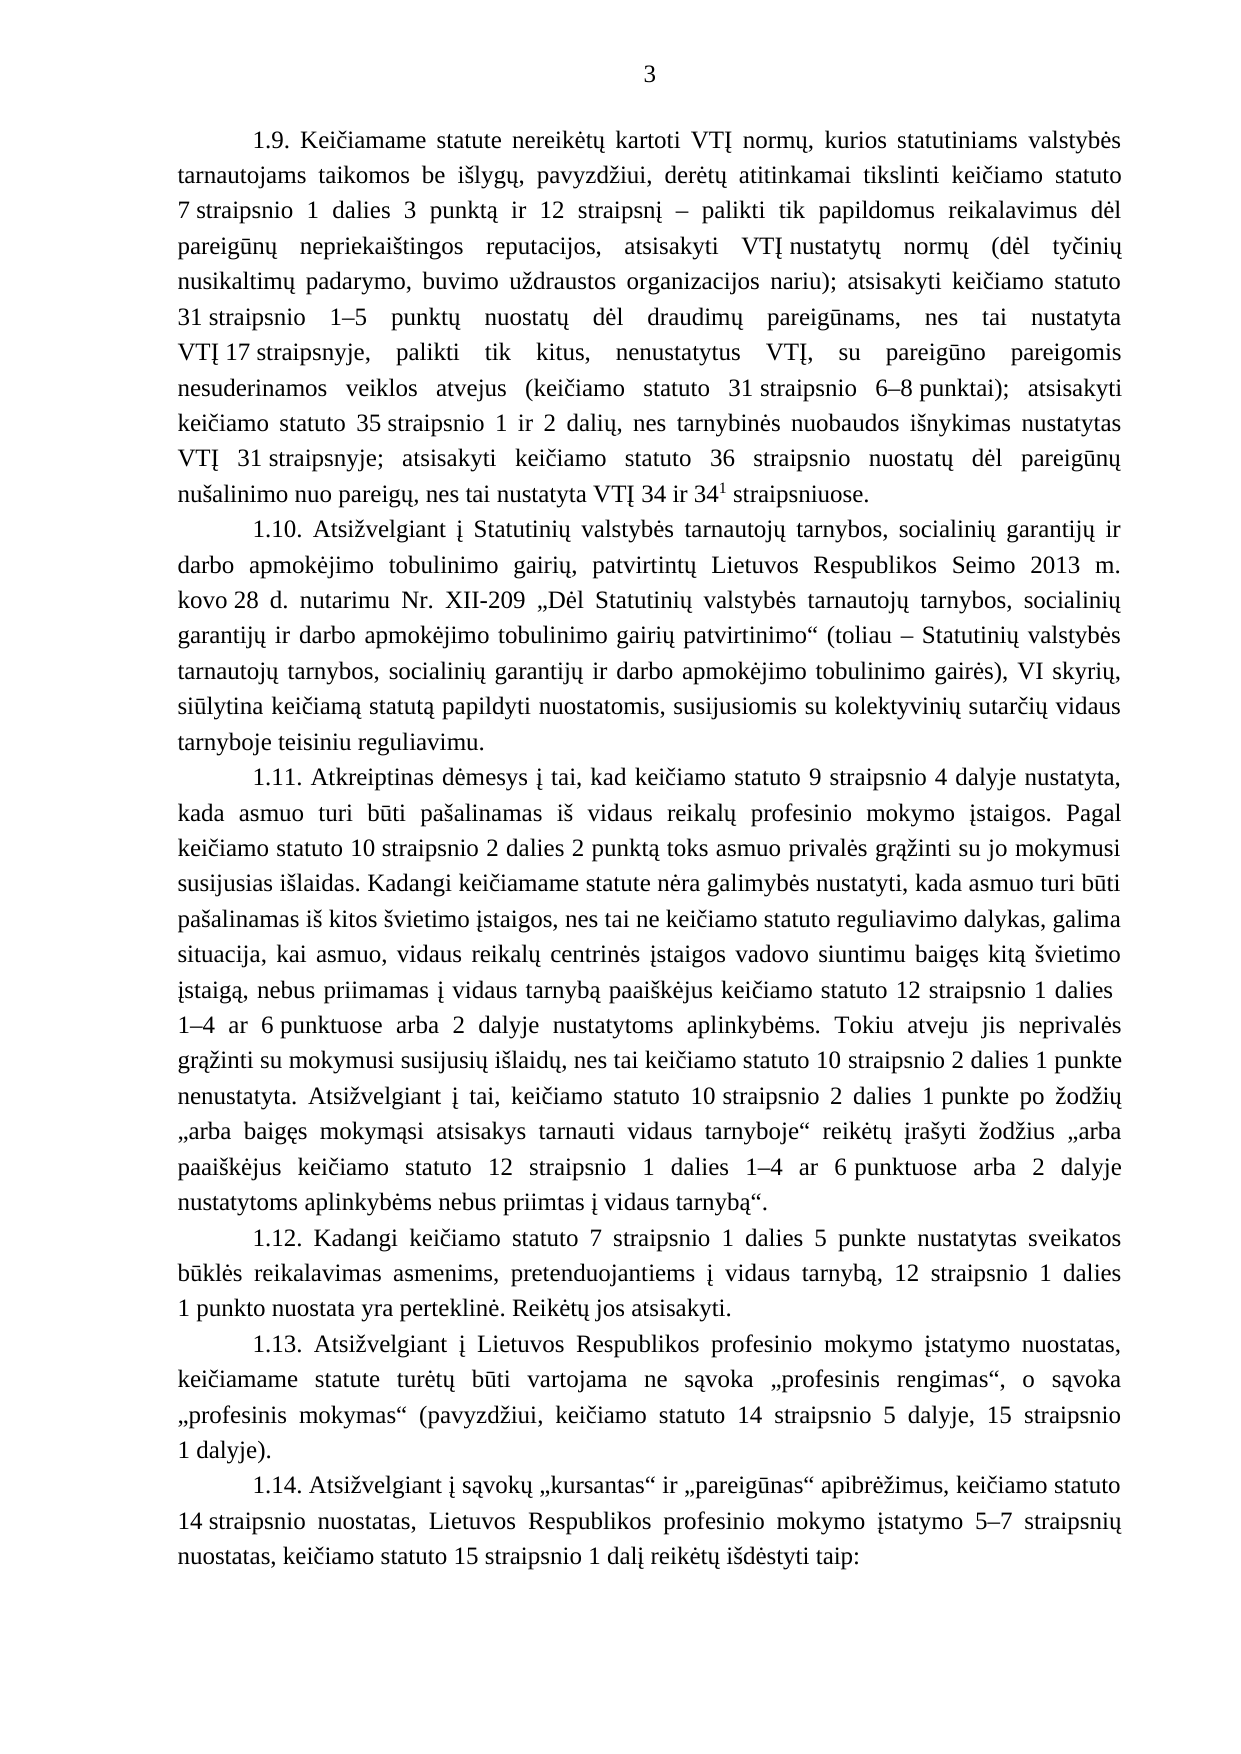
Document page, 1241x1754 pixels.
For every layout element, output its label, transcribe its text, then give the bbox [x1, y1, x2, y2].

text 1.14. Atsižvelgiant į sąvokų „kursantas“ ir „pareigūnas“ apibrėžimus, keičiamo statuto 14 straipsnio nuostatas, Lietuvos Respublikos profesinio mokymo įstatymo 5–7 straipsnių nuostatas, keičiamo statuto 15 straipsnio 1 dalį reikėtų išdėstyti taip: [177, 1464, 1122, 1570]
text 1.9. Keičiamame statute nereikėtų kartoti VTĮ normų, kurios statutiniams valstybės tarnautojams taikomos be išlygų, pavyzdžiui, derėtų atitinkamai tikslinti keičiamo statuto 7 straipsnio 1 dalies 3 punktą ir 12 straipsnį – palikti tik papildomus reikalavimus dėl pareigūnų nepriekaištingos reputacijos, atsisakyti VTĮ nustatytų normų (dėl tyčinių nusikaltimų padarymo, buvimo uždraustos organizacijos nariu); atsisakyti keičiamo statuto 31 straipsnio 1–5 punktų nuostatų dėl draudimų pareigūnams, nes tai nustatyta VTĮ 17 straipsnyje, palikti tik kitus, nenustatytus VTĮ, su pareigūno pareigomis nesuderinamos veiklos atvejus (keičiamo statuto 31 straipsnio 6–8 punktai); atsisakyti keičiamo statuto 35 straipsnio 1 ir 2 dalių, nes tarnybinės nuobaudos išnykimas nustatytas VTĮ 31 straipsnyje; atsisakyti keičiamo statuto 36 straipsnio nuostatų dėl pareigūnų nušalinimo nuo pareigų, nes tai nustatyta VTĮ 34 ir 341 straipsniuose. [177, 118, 1122, 508]
text 1.13. Atsižvelgiant į Lietuvos Respublikos profesinio mokymo įstatymo nuostatas, keičiamame statute turėtų būti vartojama ne sąvoka „profesinis rengimas“, o sąvoka „profesinis mokymas“ (pavyzdžiui, keičiamo statuto 14 straipsnio 5 dalyje, 15 straipsnio 1 dalyje). [177, 1322, 1122, 1464]
text 1.11. Atkreiptinas dėmesys į tai, kad keičiamo statuto 9 straipsnio 4 dalyje nustatyta, kada asmuo turi būti pašalinamas iš vidaus reikalų profesinio mokymo įstaigos. Pagal keičiamo statuto 10 straipsnio 2 dalies 2 punktą toks asmuo privalės grąžinti su jo mokymusi susijusias išlaidas. Kadangi keičiamame statute nėra galimybės nustatyti, kada asmuo turi būti pašalinamas iš kitos švietimo įstaigos, nes tai ne keičiamo statuto reguliavimo dalykas, galima situacija, kai asmuo, vidaus reikalų centrinės įstaigos vadovo siuntimu baigęs kitą švietimo įstaigą, nebus priimamas į vidaus tarnybą paaiškėjus keičiamo statuto 12 straipsnio 1 dalies 1–4 ar 6 punktuose arba 2 dalyje nustatytoms aplinkybėms. Tokiu atveju jis neprivalės grąžinti su mokymusi susijusių išlaidų, nes tai keičiamo statuto 10 straipsnio 2 dalies 1 punkte nenustatyta. Atsižvelgiant į tai, keičiamo statuto 10 straipsnio 2 dalies 1 punkte po žodžių „arba baigęs mokymąsi atsisakys tarnauti vidaus tarnyboje“ reikėtų įrašyti žodžius „arba paaiškėjus keičiamo statuto 12 straipsnio 1 dalies 1–4 ar 6 punktuose arba 2 dalyje nustatytoms aplinkybėms nebus priimtas į vidaus tarnybą“. [177, 756, 1122, 1216]
text 1.10. Atsižvelgiant į Statutinių valstybės tarnautojų tarnybos, socialinių garantijų ir darbo apmokėjimo tobulinimo gairių, patvirtintų Lietuvos Respublikos Seimo 2013 m. kovo 28 d. nutarimu Nr. XII-209 „Dėl Statutinių valstybės tarnautojų tarnybos, socialinių garantijų ir darbo apmokėjimo tobulinimo gairių patvirtinimo“ (toliau – Statutinių valstybės tarnautojų tarnybos, socialinių garantijų ir darbo apmokėjimo tobulinimo gairės), VI skyrių, siūlytina keičiamą statutą papildyti nuostatomis, susijusiomis su kolektyvinių sutarčių vidaus tarnyboje teisiniu reguliavimu. [177, 508, 1122, 756]
text 1.12. Kadangi keičiamo statuto 7 straipsnio 1 dalies 5 punkte nustatytas sveikatos būklės reikalavimas asmenims, pretenduojantiems į vidaus tarnybą, 12 straipsnio 1 dalies 1 punkto nuostata yra perteklinė. Reikėtų jos atsisakyti. [177, 1216, 1122, 1322]
